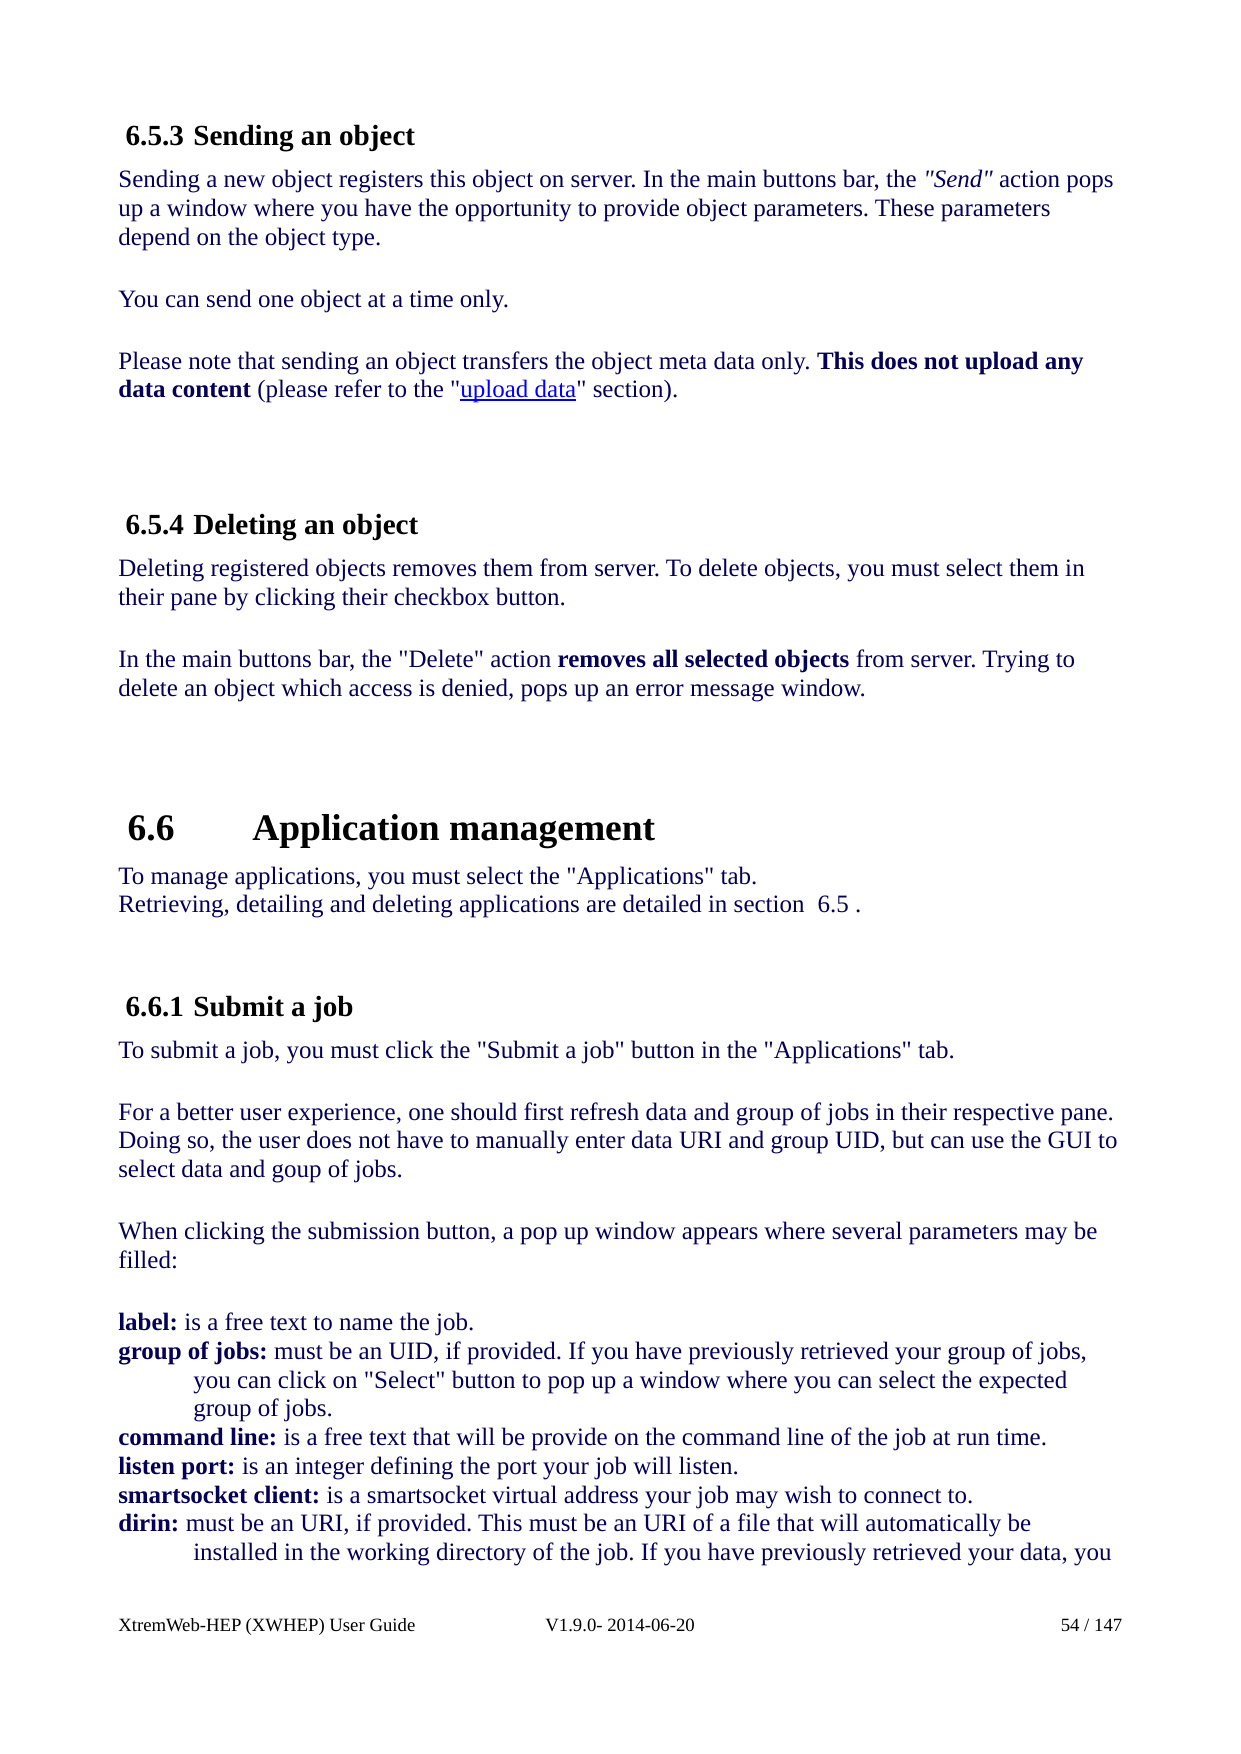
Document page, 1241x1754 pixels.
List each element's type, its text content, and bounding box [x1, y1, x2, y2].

text listen port: is an integer defining the port your job will listen. [118, 1451, 1122, 1480]
text label: is a free text to name the job. [118, 1307, 1122, 1336]
subtitle Deleting an object [118, 507, 1122, 541]
text Please note that sending an object transfers the object meta data only. This does not upload any data content (please refer to the "upload data" section). [118, 346, 1122, 403]
text dirin: must be an URI, if provided. This must be an URI of a file that will automatically be installed in the working directory of the job. If you have previously retrieved your data, you [118, 1508, 1122, 1566]
text group of jobs: must be an UID, if provided. If you have previously retrieved your group of jobs, you can click on "Select" button to pop up a window where you can select the expected group of jobs. [118, 1336, 1122, 1422]
text To submit a job, you must click the "Submit a job" button in the "Applications" tab. [118, 1035, 1122, 1063]
text Deleting registered objects removes them from server. To delete objects, you must select them in their pane by clicking their checkbox button. [118, 553, 1122, 611]
text smartsocket client: is a smartsocket virtual address your job may wish to connect to. [118, 1480, 1122, 1508]
subtitle Application management [118, 805, 1122, 848]
text In the main buttons bar, the "Delete" action removes all selected objects from server. Trying to delete an object which access is denied, pops up an error message window. [118, 644, 1122, 701]
text Retrieving, detailing and deleting applications are detailed in section 6.5. [118, 889, 1122, 918]
text command line: is a free text that will be provide on the command line of the job at run time. [118, 1422, 1122, 1451]
text When clicking the submission button, a pop up window appears where several parameters may be filled: [118, 1216, 1122, 1274]
text To manage applications, you must select the "Applications" tab. [118, 861, 1122, 889]
text Sending a new object registers this object on server. In the main buttons bar, the "Send" action pops up a window where you have the opportunity to provide object parameters. These parameters depend on the object type. [118, 164, 1122, 250]
subtitle Submit a job [118, 989, 1122, 1022]
subtitle Sending an object [118, 118, 1122, 152]
text For a better user experience, one should first refresh data and group of jobs in their respective pane. Doing so, the user does not have to manually enter data URI and group UID, but can use the GUI to select data and goup of jobs. [118, 1097, 1122, 1183]
text You can send one object at a time only. [118, 284, 1122, 312]
